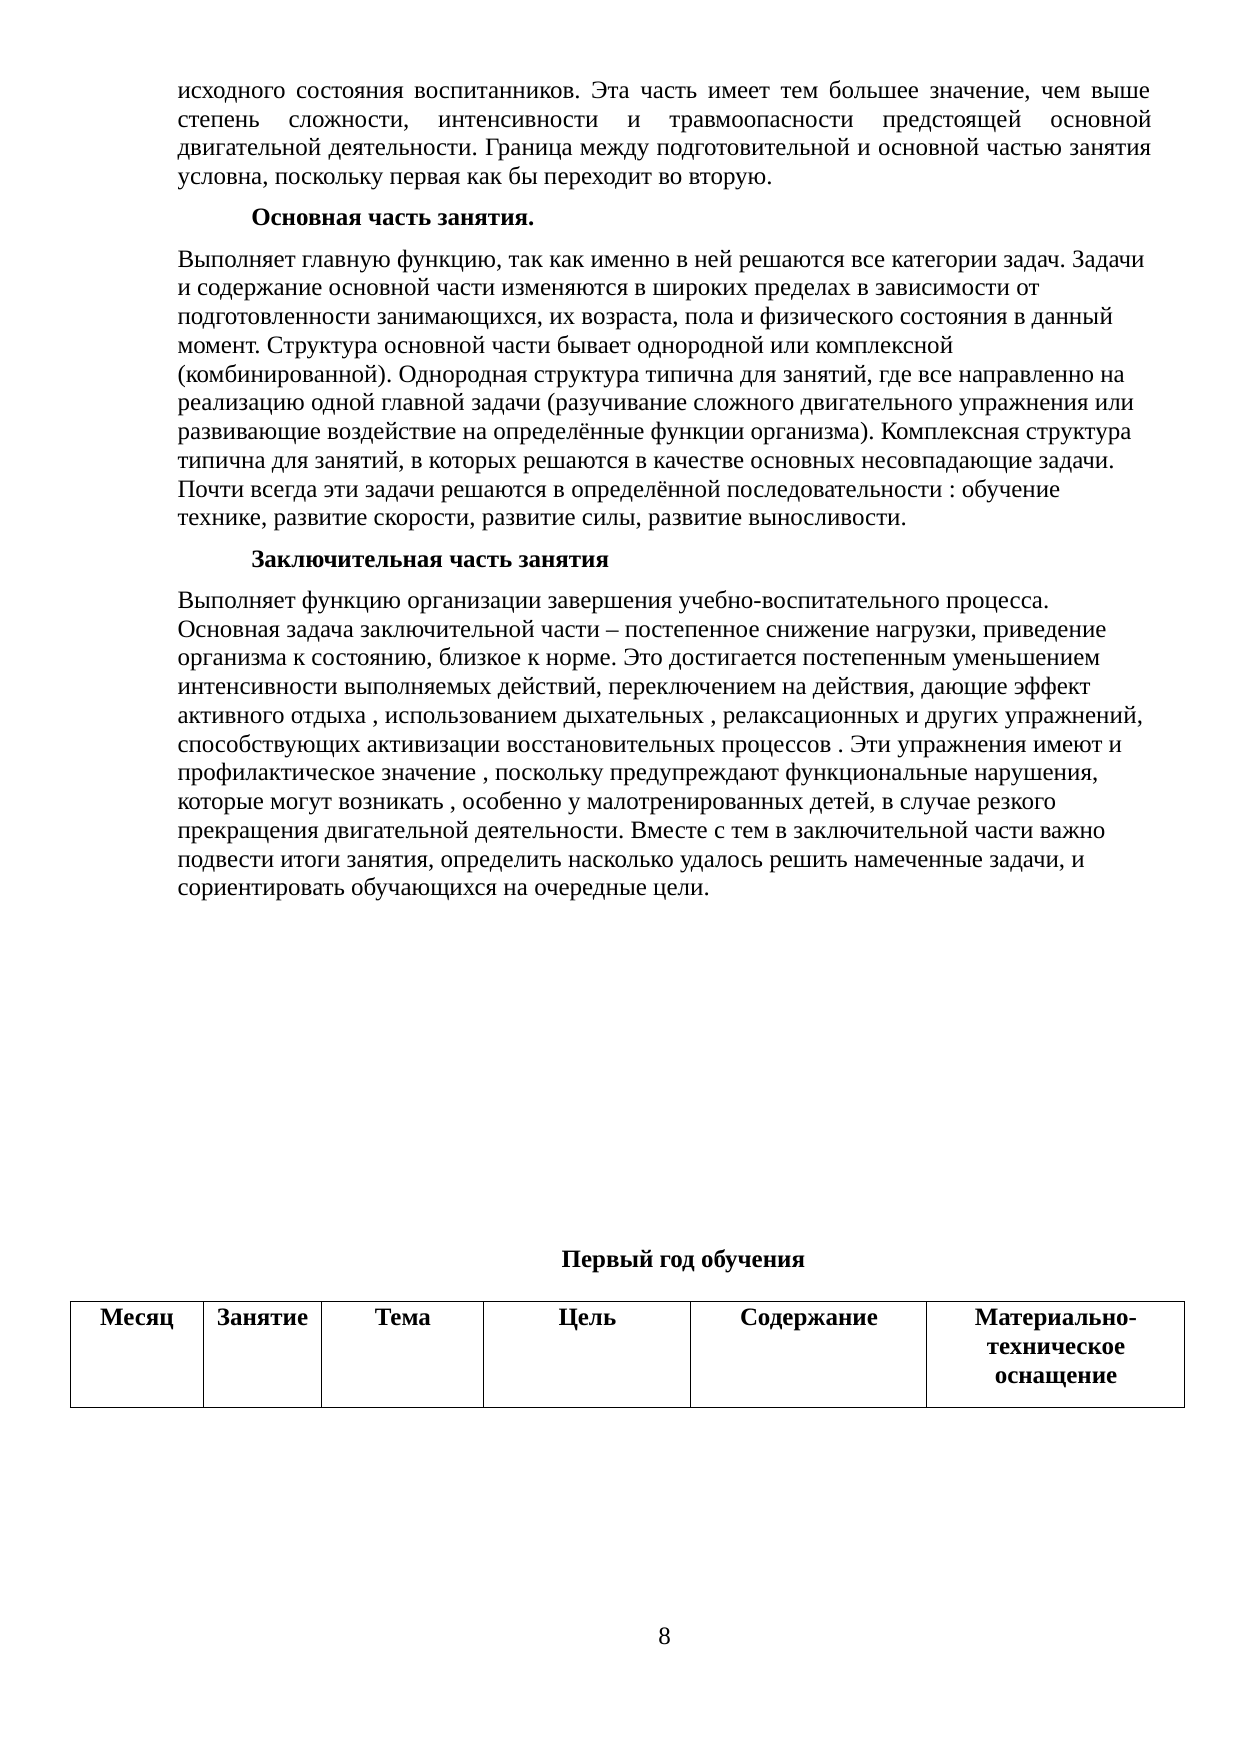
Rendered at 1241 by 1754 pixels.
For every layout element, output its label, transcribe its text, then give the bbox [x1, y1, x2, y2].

table_header Месяц [71, 1302, 203, 1407]
text Основная часть занятия. [177, 202, 1152, 231]
table_header Занятие [204, 1302, 321, 1407]
table_header Содержание [691, 1302, 926, 1407]
table_header Цель [484, 1302, 690, 1407]
text Первый год обучения [215, 1244, 1152, 1272]
table_header Материально-техническое оснащение [927, 1302, 1184, 1407]
text Выполняет функцию организации завершения учебно-воспитательного процесса. Основная задача заключительной части – постепенное снижение нагрузки, приведение организма к состоянию, близкое к норме. Это достигается постепенным уменьшением интенсивности выполняемых действий, переключением на действия, дающие эффект активного отдыха , использованием дыхательных , релаксационных и других упражнений, способствующих активизации восстановительных процессов . Эти упражнения имеют и профилактическое значение , поскольку предупреждают функциональные нарушения, которые могут возникать , особенно у малотренированных детей, в случае резкого прекращения двигательной деятельности. Вместе с тем в заключительной части важно подвести итоги занятия, определить насколько удалось решить намеченные задачи, и сориентировать обучающихся на очередные цели. [177, 585, 1152, 901]
text Заключительная часть занятия [177, 544, 1152, 572]
table_header Тема [322, 1302, 483, 1407]
text исходного состояния воспитанников. Эта часть имеет тем большее значение, чем выше степень сложности, интенсивности и травмоопасности предстоящей основной двигательной деятельности. Граница между подготовительной и основной частью занятия условна, поскольку первая как бы переходит во вторую. [177, 75, 1152, 190]
text Выполняет главную функцию, так как именно в ней решаются все категории задач. Задачи и содержание основной части изменяются в широких пределах в зависимости от подготовленности занимающихся, их возраста, пола и физического состояния в данный момент. Структура основной части бывает однородной или комплексной (комбинированной). Однородная структура типична для занятий, где все направленно на реализацию одной главной задачи (разучивание сложного двигательного упражнения или развивающие воздействие на определённые функции организма). Комплексная структура типична для занятий, в которых решаются в качестве основных несовпадающие задачи. Почти всегда эти задачи решаются в определённой последовательности : обучение технике, развитие скорости, развитие силы, развитие выносливости. [177, 244, 1152, 531]
